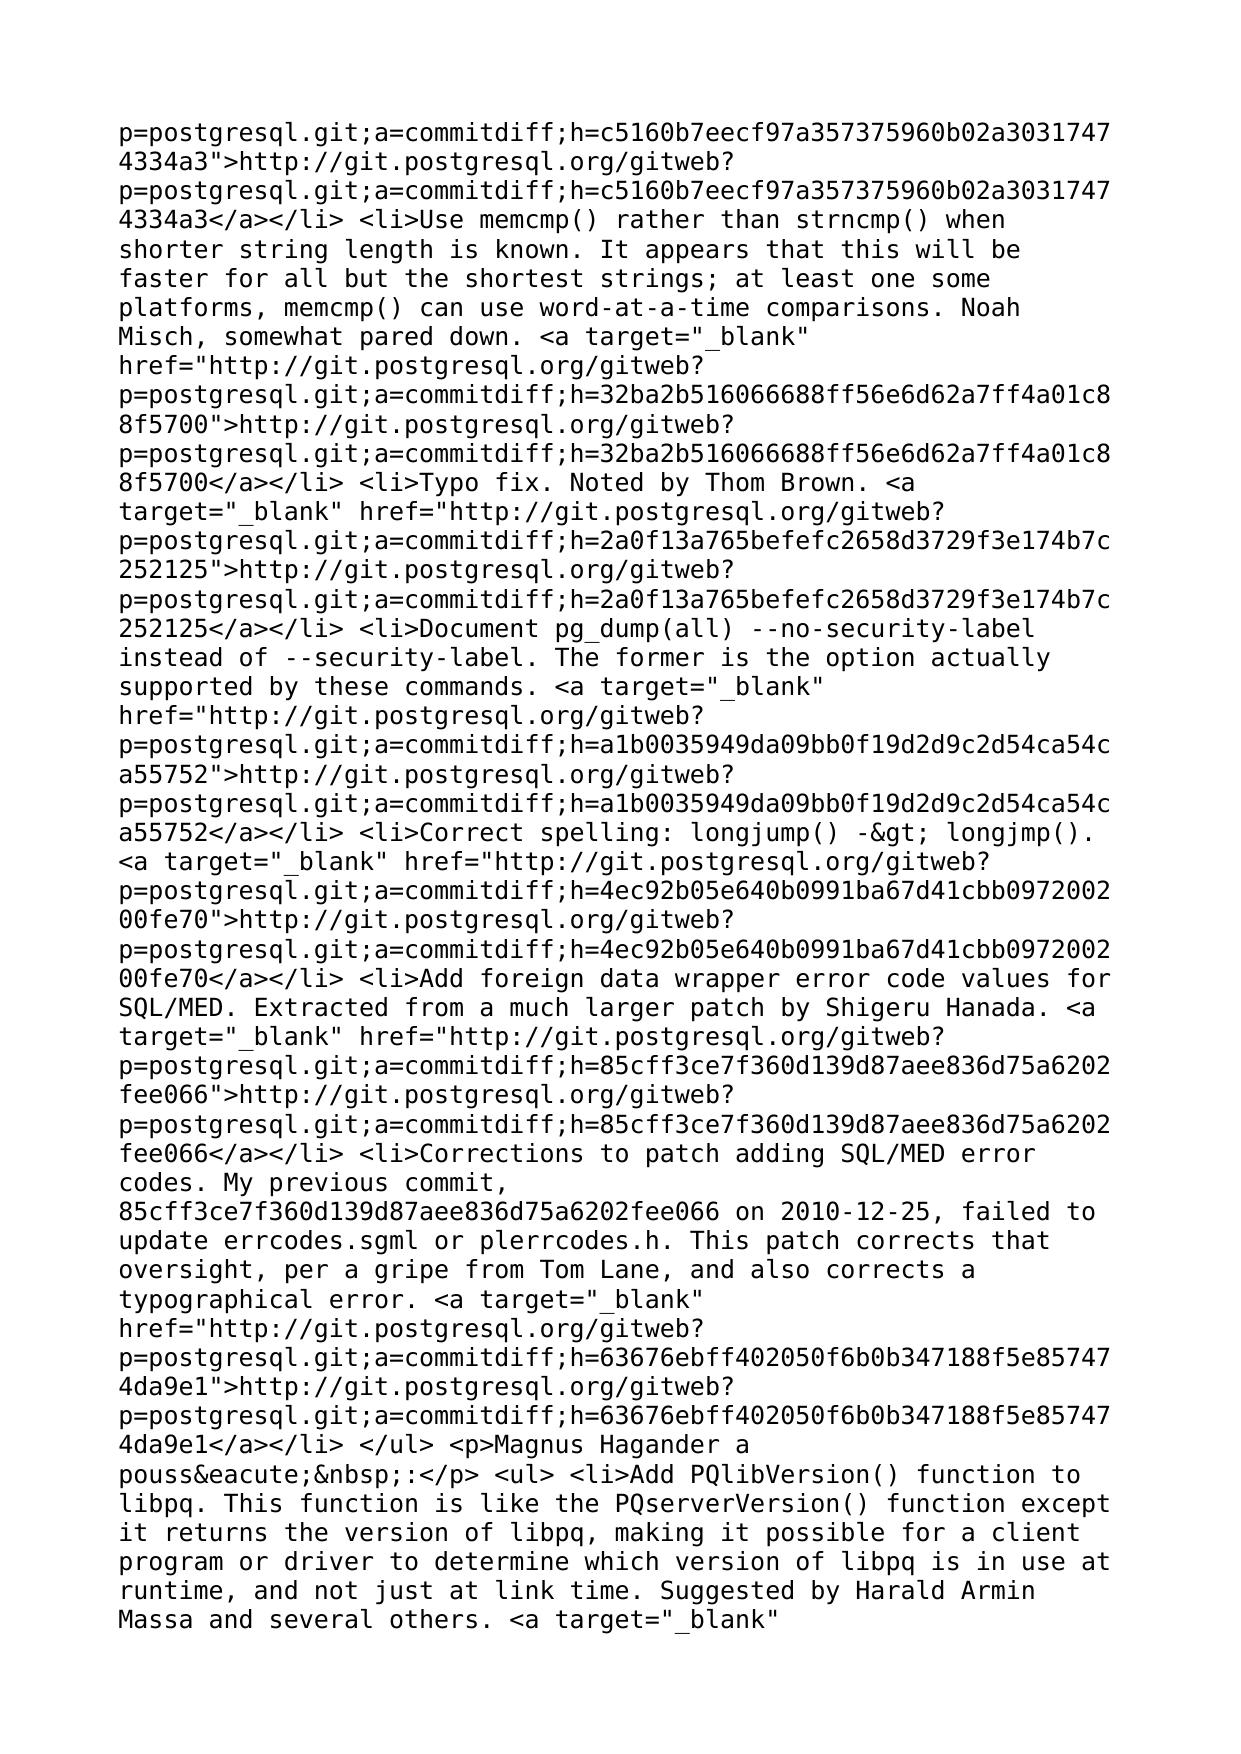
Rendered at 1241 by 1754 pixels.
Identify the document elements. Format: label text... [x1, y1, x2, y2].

text p=postgresql.git;a=commitdiff;h=c5160b7eecf97a357375960b02a30317474334a3">http://git.postgresql.org/gitweb?p=postgresql.git;a=commitdiff;h=c5160b7eecf97a357375960b02a30317474334a3</a></li> <li>Use memcmp() rather than strncmp() when shorter string length is known. It appears that this will be faster for all but the shortest strings; at least one some platforms, memcmp() can use word-at-a-time comparisons. Noah Misch, somewhat pared down. <a target="_blank" href="http://git.postgresql.org/gitweb?p=postgresql.git;a=commitdiff;h=32ba2b516066688ff56e6d62a7ff4a01c88f5700">http://git.postgresql.org/gitweb?p=postgresql.git;a=commitdiff;h=32ba2b516066688ff56e6d62a7ff4a01c88f5700</a></li> <li>Typo fix. Noted by Thom Brown. <a target="_blank" href="http://git.postgresql.org/gitweb?p=postgresql.git;a=commitdiff;h=2a0f13a765befefc2658d3729f3e174b7c252125">http://git.postgresql.org/gitweb?p=postgresql.git;a=commitdiff;h=2a0f13a765befefc2658d3729f3e174b7c252125</a></li> <li>Document pg_dump(all) --no-security-label instead of --security-label. The former is the option actually supported by these commands. <a target="_blank" href="http://git.postgresql.org/gitweb?p=postgresql.git;a=commitdiff;h=a1b0035949da09bb0f19d2d9c2d54ca54ca55752">http://git.postgresql.org/gitweb?p=postgresql.git;a=commitdiff;h=a1b0035949da09bb0f19d2d9c2d54ca54ca55752</a></li> <li>Correct spelling: longjump() -&gt; longjmp(). <a target="_blank" href="http://git.postgresql.org/gitweb?p=postgresql.git;a=commitdiff;h=4ec92b05e640b0991ba67d41cbb097200200fe70">http://git.postgresql.org/gitweb?p=postgresql.git;a=commitdiff;h=4ec92b05e640b0991ba67d41cbb097200200fe70</a></li> <li>Add foreign data wrapper error code values for SQL/MED. Extracted from a much larger patch by Shigeru Hanada. <a target="_blank" href="http://git.postgresql.org/gitweb?p=postgresql.git;a=commitdiff;h=85cff3ce7f360d139d87aee836d75a6202fee066">http://git.postgresql.org/gitweb?p=postgresql.git;a=commitdiff;h=85cff3ce7f360d139d87aee836d75a6202fee066</a></li> <li>Corrections to patch adding SQL/MED error codes. My previous commit, 85cff3ce7f360d139d87aee836d75a6202fee066 on 2010-12-25, failed to update errcodes.sgml or plerrcodes.h. This patch corrects that oversight, per a gripe from Tom Lane, and also corrects a typographical error. <a target="_blank" href="http://git.postgresql.org/gitweb?p=postgresql.git;a=commitdiff;h=63676ebff402050f6b0b347188f5e857474da9e1">http://git.postgresql.org/gitweb?p=postgresql.git;a=commitdiff;h=63676ebff402050f6b0b347188f5e857474da9e1</a></li> </ul> <p>Magnus Hagander a pouss&eacute;&nbsp;:</p> <ul> <li>Add PQlibVersion() function to libpq. This function is like the PQserverVersion() function except it returns the version of libpq, making it possible for a client program or driver to determine which version of libpq is in use at runtime, and not just at link time. Suggested by Harald Armin Massa and several others. <a target="_blank" [118, 118, 1122, 1635]
